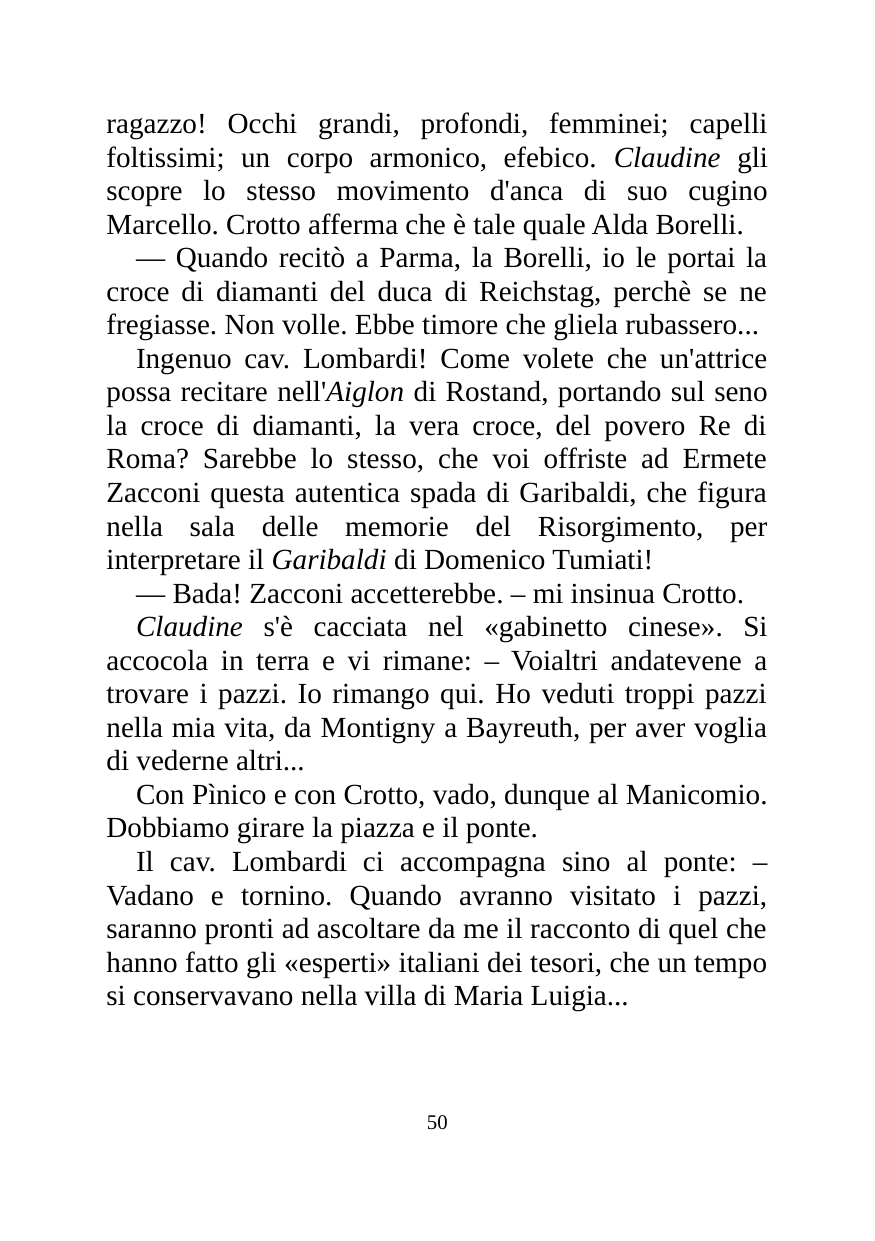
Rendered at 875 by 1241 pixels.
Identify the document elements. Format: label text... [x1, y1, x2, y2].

text Claudine s'è cacciata nel «gabinetto cinese». Si accocola in terra e vi rimane: – Voialtri andatevene a trovare i pazzi. Io rimango qui. Ho veduti troppi pazzi nella mia vita, da Montigny a Bayreuth, per aver voglia di vederne altri... [106, 609, 768, 777]
text Il cav. Lombardi ci accompagna sino al ponte: – Vadano e tornino. Quando avranno visitato i pazzi, saranno pronti ad ascoltare da me il racconto di quel che hanno fatto gli «esperti» italiani dei tesori, che un tempo si conservavano nella villa di Maria Luigia... [106, 844, 768, 1012]
text Con Pìnico e con Crotto, vado, dunque al Manicomio. Dobbiamo girare la piazza e il ponte. [106, 777, 768, 844]
text ragazzo! Occhi grandi, profondi, femminei; capelli foltissimi; un corpo armonico, efebico. Claudine gli scopre lo stesso movimento d'anca di suo cugino Marcello. Crotto afferma che è tale quale Alda Borelli. [106, 106, 768, 240]
text — Quando recitò a Parma, la Borelli, io le portai la croce di diamanti del duca di Reichstag, perchè se ne fregiasse. Non volle. Ebbe timore che gliela rubassero... [106, 240, 768, 341]
text — Bada! Zacconi accetterebbe. – mi insinua Crotto. [106, 576, 768, 609]
text Ingenuo cav. Lombardi! Come volete che un'attrice possa recitare nell'Aiglon di Rostand, portando sul seno la croce di diamanti, la vera croce, del povero Re di Roma? Sarebbe lo stesso, che voi offriste ad Ermete Zacconi questa autentica spada di Garibaldi, che figura nella sala delle memorie del Risorgimento, per interpretare il Garibaldi di Domenico Tumiati! [106, 341, 768, 576]
